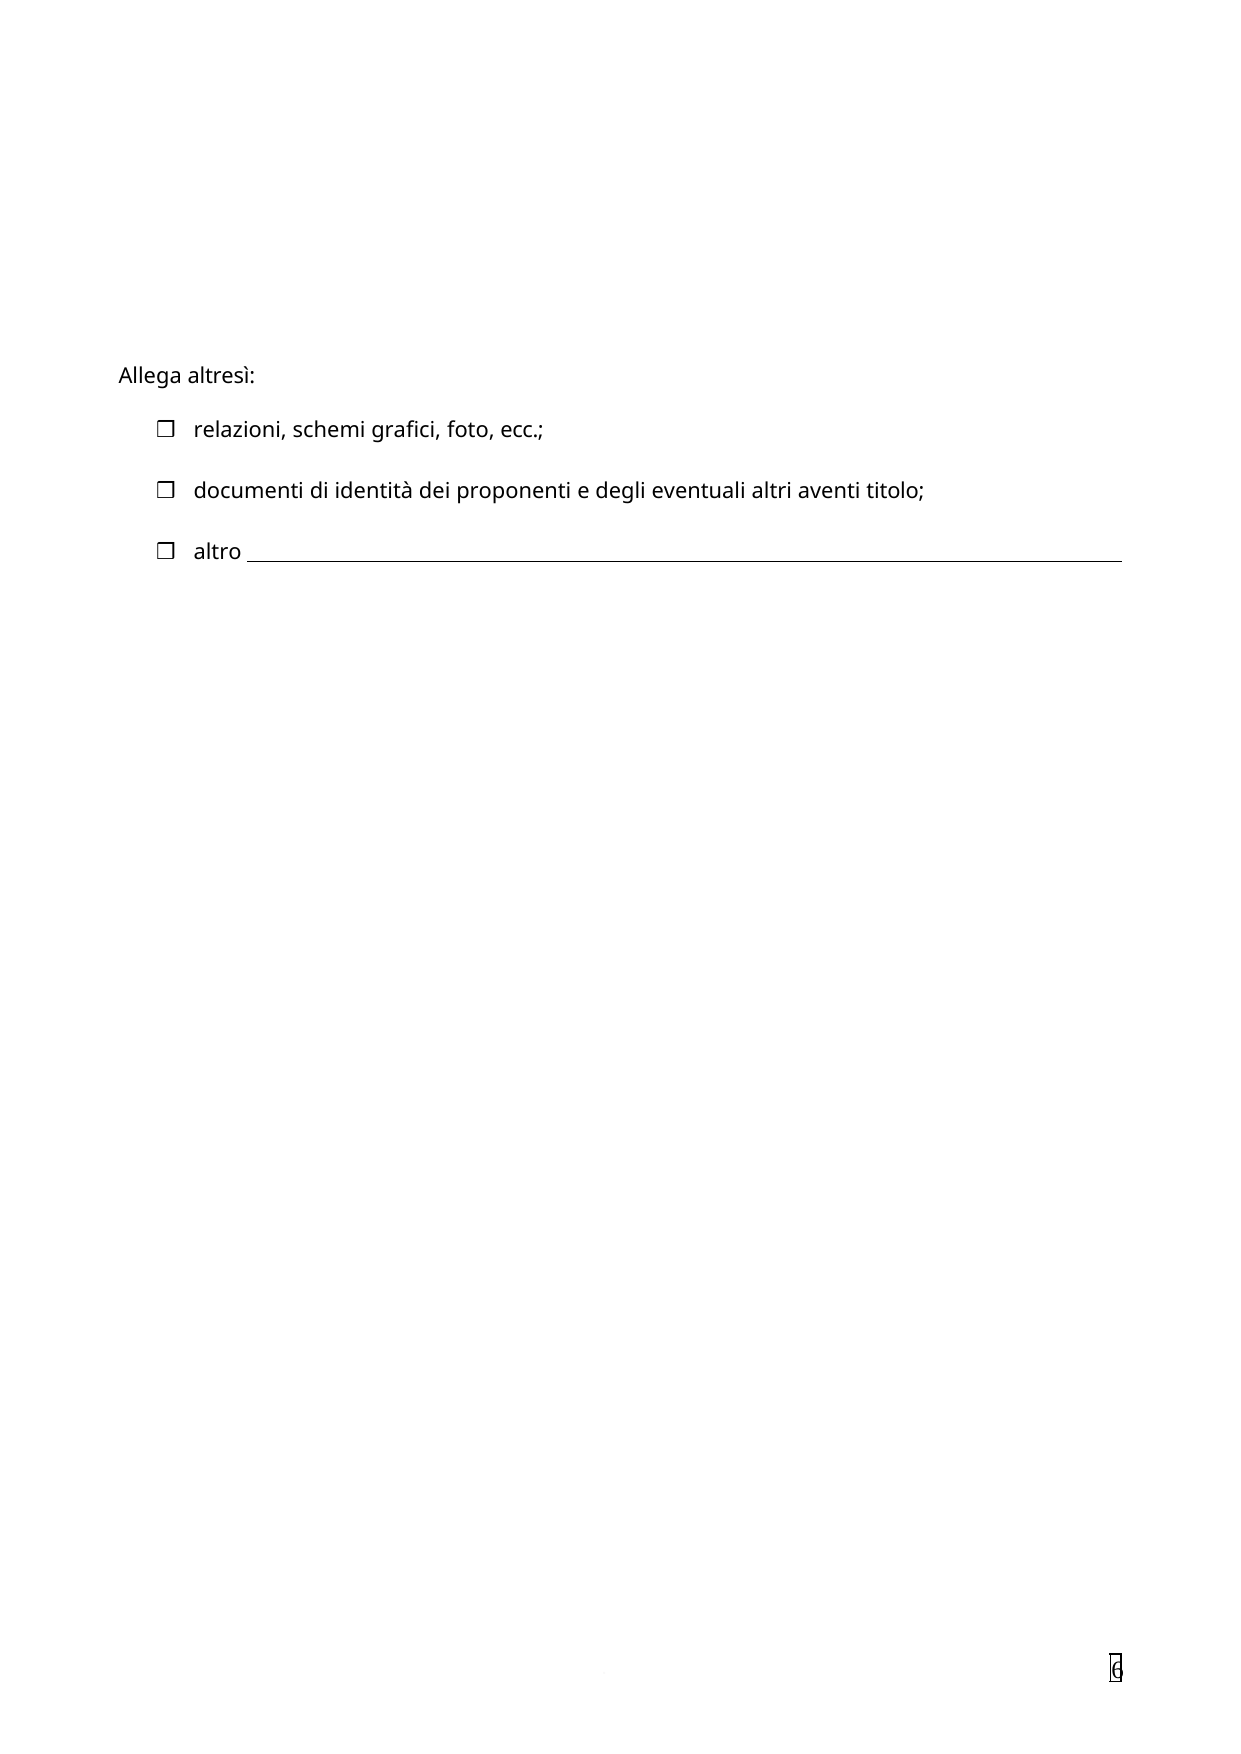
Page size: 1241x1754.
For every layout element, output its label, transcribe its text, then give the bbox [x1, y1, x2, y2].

list documenti di identità dei proponenti e degli eventuali altri aventi titolo; [156, 475, 1137, 505]
text Allega altresì: [118, 360, 1137, 390]
list relazioni, schemi grafici, foto, ecc.; [156, 414, 1137, 444]
list altro [156, 536, 1137, 566]
